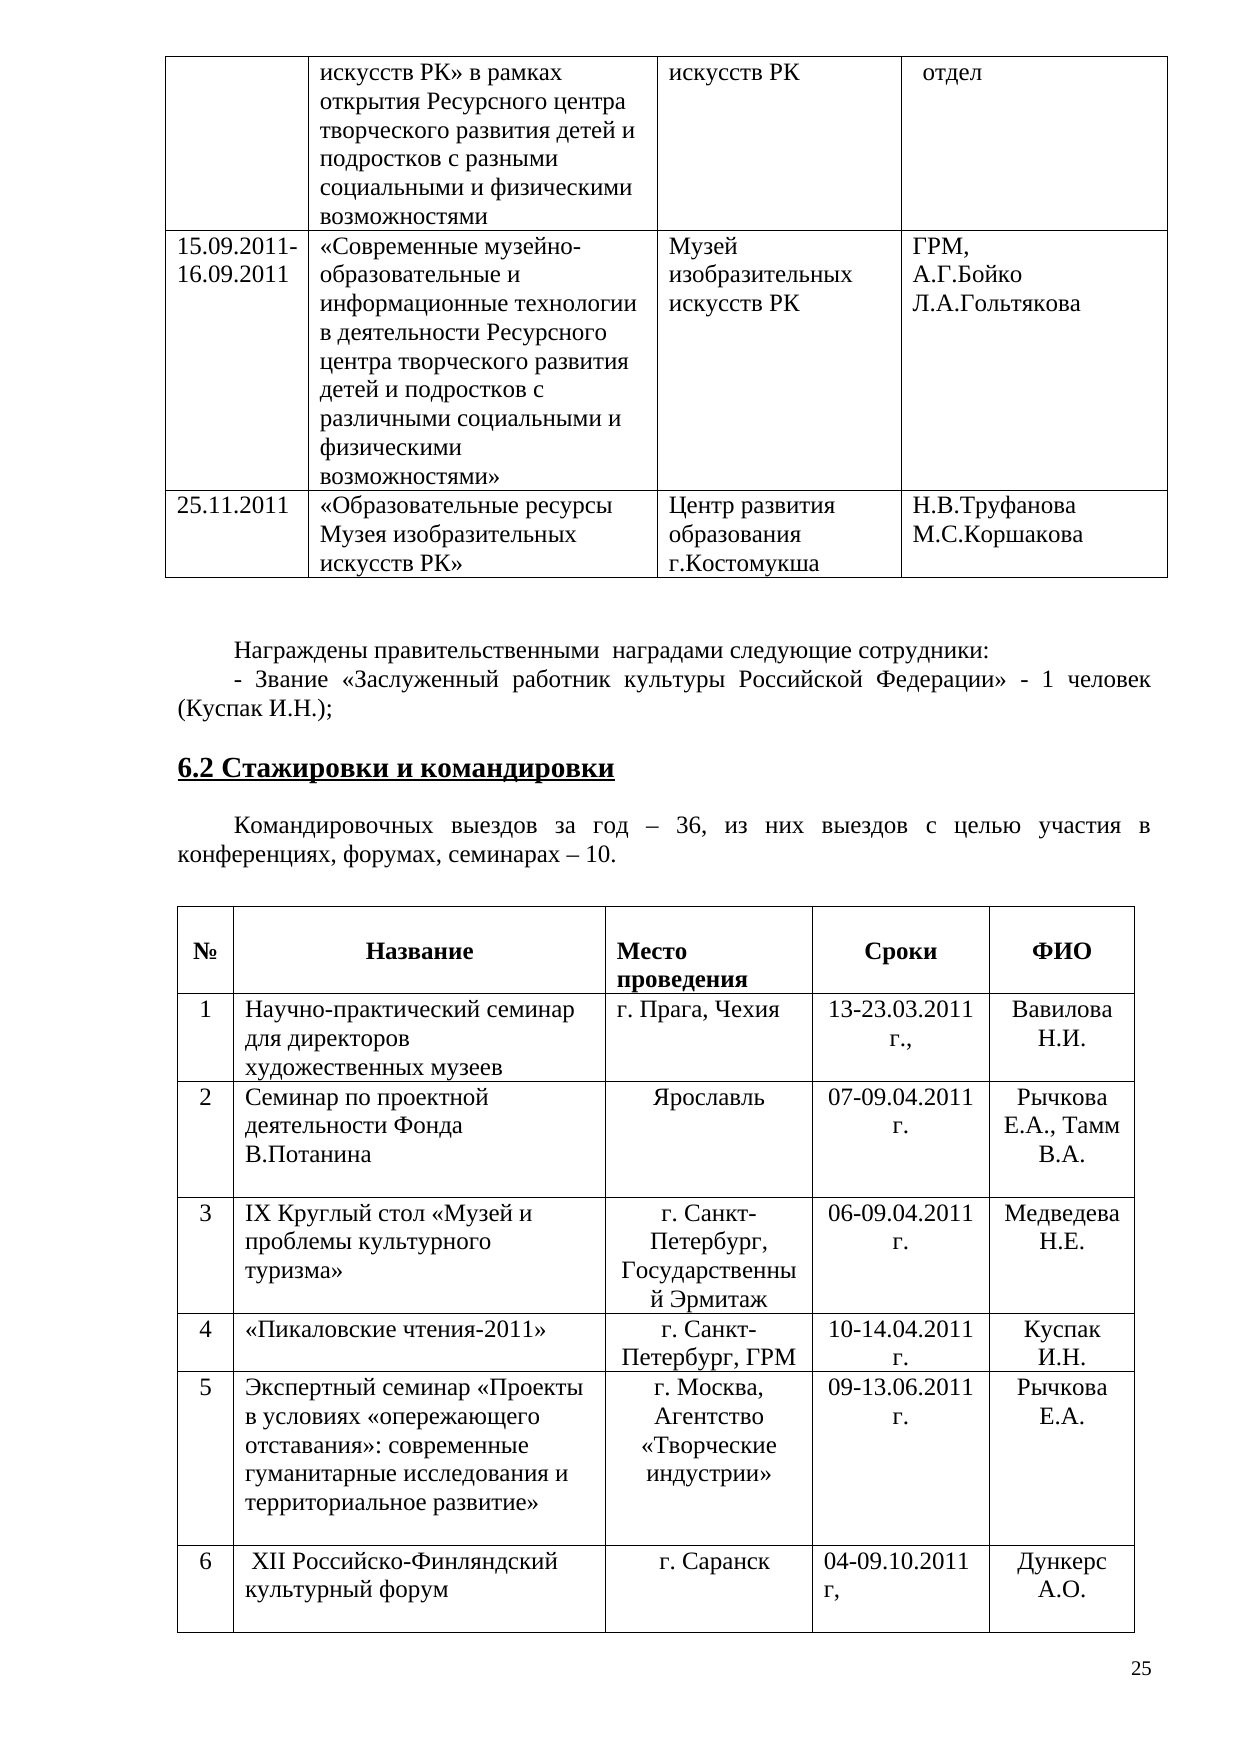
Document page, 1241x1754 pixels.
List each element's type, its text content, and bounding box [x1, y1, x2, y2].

text Командировочных выездов за год – 36, из них выездов с целью участия в конференциях, форумах, семинарах – 10. [177, 810, 1152, 868]
table_cell Центр развития образования г.Костомукша [658, 491, 901, 577]
table_cell 09-13.06.2011 г. [813, 1372, 989, 1545]
table_cell 1 [178, 994, 233, 1081]
table_cell XII Российско-Финляндский культурный форум [234, 1546, 605, 1632]
table_cell 5 [178, 1372, 233, 1545]
table_cell Семинар по проектной деятельности Фонда В.Потанина [234, 1082, 605, 1197]
table_cell Вавилова Н.И. [990, 994, 1134, 1081]
table_cell г. Москва, Агентство «Творческие индустрии» [606, 1372, 812, 1545]
table_cell 04-09.10.2011 г, [813, 1546, 989, 1632]
table_header № [178, 907, 233, 993]
table_cell 07-09.04.2011 г. [813, 1082, 989, 1197]
table_cell отдел [902, 57, 1167, 230]
table_cell 13-23.03.2011 г., [813, 994, 989, 1081]
table_cell г. Санкт-Петербург, Государственный Эрмитаж [606, 1198, 812, 1313]
text - Звание «Заслуженный работник культуры Российской Федерации» - 1 человек (Куспак И.Н.); [177, 664, 1152, 722]
table_cell Рычкова Е.А., Тамм В.А. [990, 1082, 1134, 1197]
table_cell IX Круглый стол «Музей и проблемы культурного туризма» [234, 1198, 605, 1313]
table_cell 3 [178, 1198, 233, 1313]
table_cell [166, 57, 308, 230]
text 6.2 Стажировки и командировки [177, 750, 1152, 784]
table_cell 4 [178, 1314, 233, 1371]
table_cell г. Прага, Чехия [606, 994, 812, 1081]
table_cell «Образовательные ресурсы Музея изобразительных искусств РК» [309, 491, 657, 577]
table_cell 06-09.04.2011 г. [813, 1198, 989, 1313]
table_cell г. Саранск [606, 1546, 812, 1632]
table_cell 15.09.2011- 16.09.2011 [166, 231, 308, 489]
table_cell «Пикаловские чтения-2011» [234, 1314, 605, 1371]
table_cell 2 [178, 1082, 233, 1197]
text Награждены правительственными наградами следующие сотрудники: [177, 635, 1152, 664]
table_cell Куспак И.Н. [990, 1314, 1134, 1371]
table_cell Ярославль [606, 1082, 812, 1197]
table_cell 25.11.2011 [166, 491, 308, 577]
table_cell искусств РК» в рамках открытия Ресурсного центра творческого развития детей и подростков с разными социальными и физическими возможностями [309, 57, 657, 230]
table_cell 6 [178, 1546, 233, 1632]
table_header Место проведения [606, 907, 812, 993]
table_cell Экспертный семинар «Проекты в условиях «опережающего отставания»: современные гуманитарные исследования и территориальное развитие» [234, 1372, 605, 1545]
table_cell Н.В.Труфанова М.С.Коршакова [902, 491, 1167, 577]
table_cell ГРМ, А.Г.Бойко Л.А.Гольтякова [902, 231, 1167, 489]
table_header ФИО [990, 907, 1134, 993]
table_cell «Современные музейно-образовательные и информационные технологии в деятельности Ресурсного центра творческого развития детей и подростков с различными социальными и физическими возможностями» [309, 231, 657, 489]
table_header Сроки [813, 907, 989, 993]
table_cell искусств РК [658, 57, 901, 230]
table_cell Музей изобразительных искусств РК [658, 231, 901, 489]
table_cell Рычкова Е.А. [990, 1372, 1134, 1545]
table_cell г. Санкт-Петербург, ГРМ [606, 1314, 812, 1371]
table_cell Дункерс А.О. [990, 1546, 1134, 1632]
table_header Название [234, 907, 605, 993]
table_cell 10-14.04.2011 г. [813, 1314, 989, 1371]
table_cell Медведева Н.Е. [990, 1198, 1134, 1313]
table_cell Научно-практический семинар для директоров художественных музеев [234, 994, 605, 1081]
